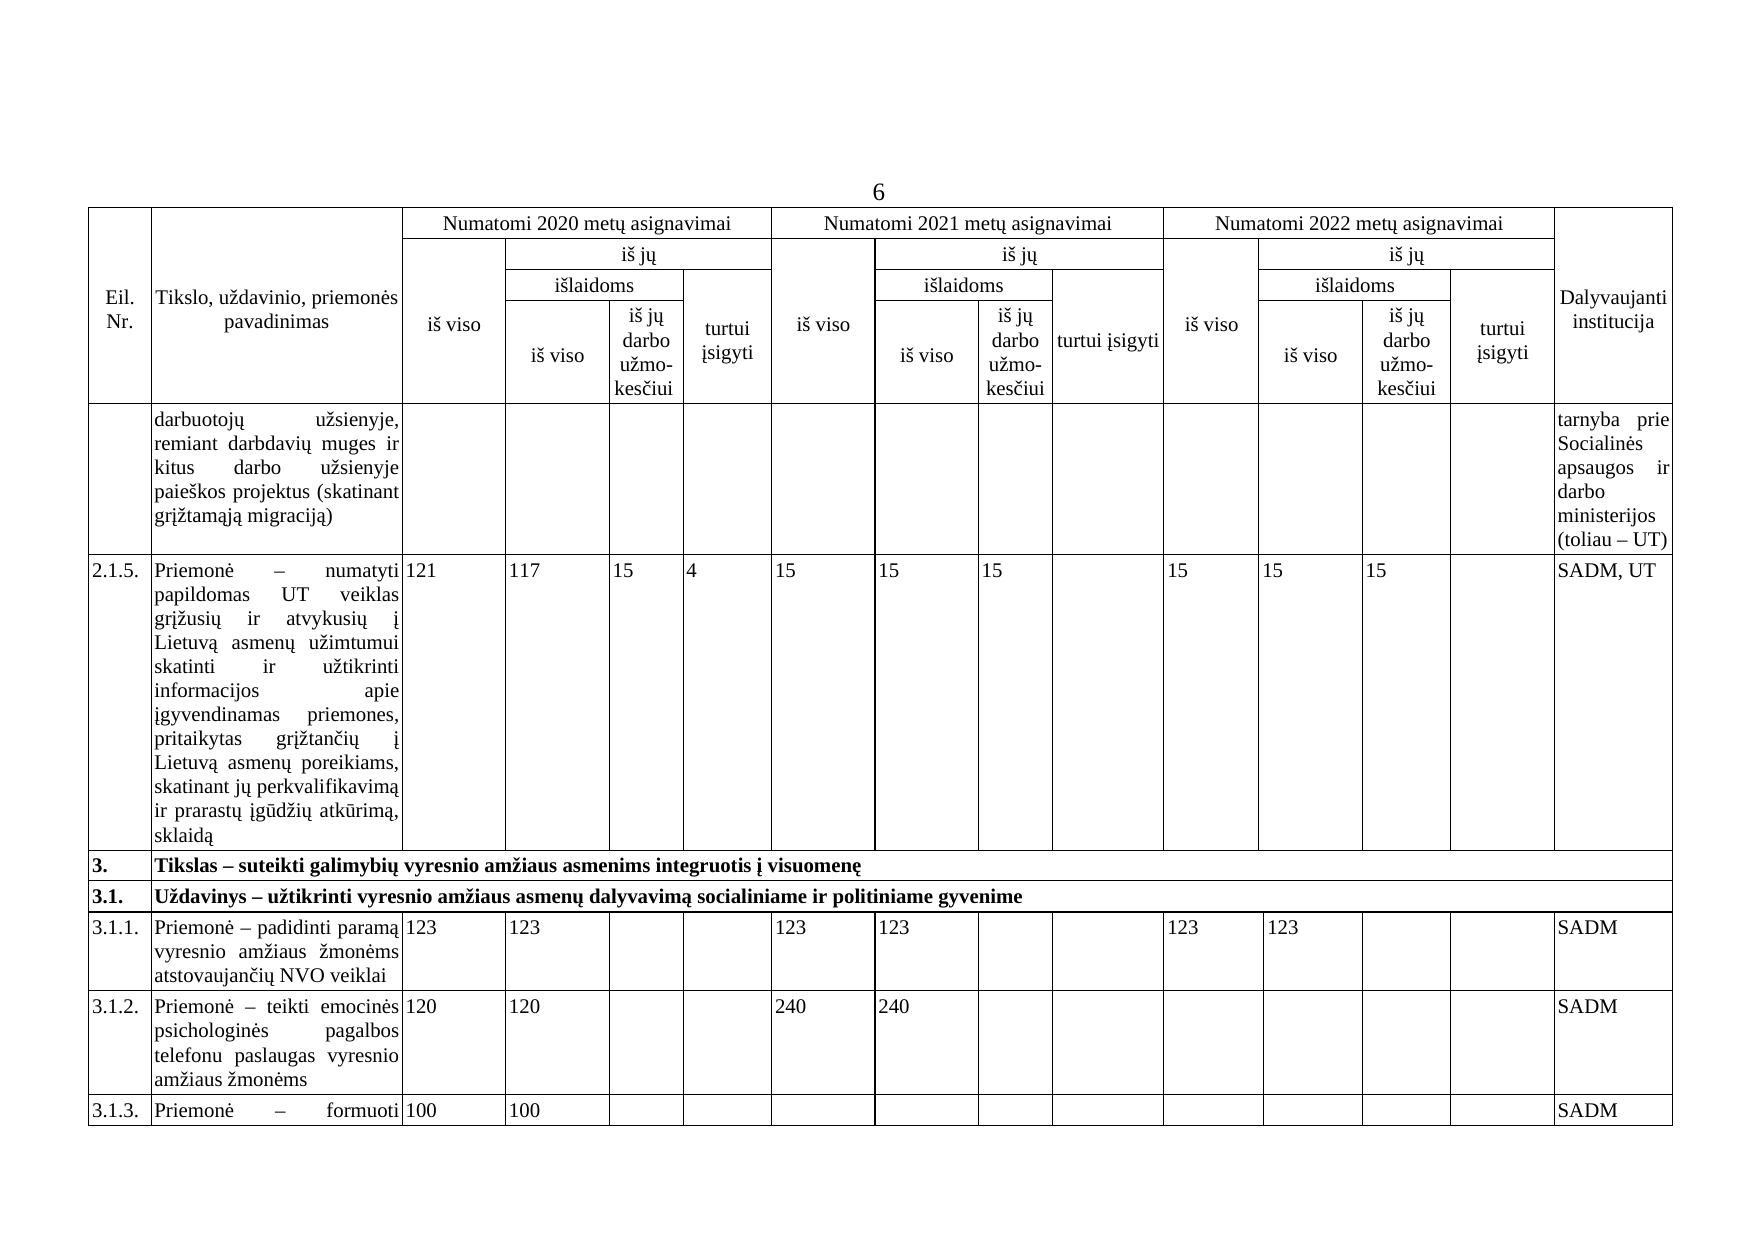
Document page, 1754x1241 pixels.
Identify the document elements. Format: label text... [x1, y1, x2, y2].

table_cell 240 [876, 991, 978, 1093]
table_cell 123 [1164, 913, 1263, 990]
table_cell 3. [89, 851, 151, 880]
table_cell Priemonė – padidinti paramą vyresnio amžiaus žmonėms atstovaujančių NVO veiklai [152, 913, 402, 990]
table_header Tikslo, uždavinio, priemonės pavadinimas [152, 208, 402, 403]
table_cell tarnyba prie Socialinės apsaugos ir darbo ministerijos (toliau – UT) [1555, 404, 1672, 554]
table_cell [403, 404, 505, 554]
table_cell [610, 991, 683, 1093]
table_cell [684, 913, 771, 990]
table_cell iš viso [772, 239, 874, 403]
table_cell Priemonė – numatyti papildomas UT veiklas grįžusių ir atvykusių į Lietuvą asmenų užimtumui skatinti ir užtikrinti informacijos apie įgyvendinamas priemones, pritaikytas grįžtančių į Lietuvą asmenų poreikiams, skatinant jų perkvalifikavimą ir prarastų įgūdžių atkūrimą, sklaidą [152, 555, 402, 849]
table_cell iš viso [876, 301, 978, 403]
table_cell 3.1. [89, 881, 151, 911]
table_cell [1264, 991, 1362, 1093]
table_cell [1053, 555, 1163, 849]
table_cell [772, 404, 874, 554]
table_cell turtui įsigyti [684, 270, 771, 403]
table_cell [684, 404, 771, 554]
table_cell Tikslas – suteikti galimybių vyresnio amžiaus asmenims integruotis į visuomenę [152, 851, 1672, 880]
table_cell iš jų darbo užmo- kesčiui [610, 301, 683, 403]
table_cell [1451, 913, 1554, 990]
table_cell [1053, 1095, 1163, 1124]
table_cell [1363, 404, 1450, 554]
table_header Numatomi 2021 metų asignavimai [772, 208, 1163, 238]
table_cell 123 [403, 913, 505, 990]
table_cell SADM [1555, 913, 1672, 990]
table_cell [1451, 404, 1554, 554]
table_cell 3.1.2. [89, 991, 151, 1093]
table_header Eil. Nr. [89, 208, 151, 403]
table_cell [1053, 404, 1163, 554]
table_cell [684, 991, 771, 1093]
table_cell [979, 913, 1052, 990]
table_cell [1053, 913, 1163, 990]
table_cell 120 [506, 991, 609, 1093]
table_cell [1264, 1095, 1362, 1124]
table_cell iš jų darbo užmo-kesčiui [1363, 301, 1450, 403]
table_cell išlaidoms [506, 270, 683, 299]
table_cell SADM [1555, 991, 1672, 1093]
table_cell 15 [1259, 555, 1362, 849]
table_cell iš jų [1259, 239, 1554, 268]
table_cell 100 [506, 1095, 609, 1124]
table_cell [1164, 404, 1258, 554]
table_cell turtui įsigyti [1053, 270, 1163, 403]
table_cell [89, 404, 151, 554]
table_cell [610, 913, 683, 990]
table_cell [610, 1095, 683, 1124]
table_cell 120 [403, 991, 505, 1093]
table_cell [1363, 1095, 1450, 1124]
table_cell [684, 1095, 771, 1124]
table_header Dalyvaujanti institucija [1555, 208, 1672, 403]
table_cell [979, 991, 1052, 1093]
table_cell [1451, 555, 1554, 849]
table_cell [1164, 991, 1263, 1093]
table_header Numatomi 2022 metų asignavimai [1164, 208, 1554, 238]
table_cell 123 [772, 913, 874, 990]
table_cell 2.1.5. [89, 555, 151, 849]
table_cell turtui įsigyti [1451, 270, 1554, 403]
table_header Numatomi 2020 metų asignavimai [403, 208, 771, 238]
table_cell [1053, 991, 1163, 1093]
table_cell iš jų [506, 239, 771, 268]
table_cell iš viso [1164, 239, 1258, 403]
table_cell SADM, UT [1555, 555, 1672, 849]
table_cell Priemonė – formuoti [152, 1095, 402, 1124]
table_cell [1164, 1095, 1263, 1124]
table_cell [979, 404, 1052, 554]
table_cell iš viso [403, 239, 505, 403]
table_cell 123 [506, 913, 609, 990]
table_cell [506, 404, 609, 554]
table_cell [1451, 1095, 1554, 1124]
table_cell [772, 1095, 874, 1124]
table_cell SADM [1555, 1095, 1672, 1124]
table_cell Priemonė – teikti emocinės psichologinės pagalbos telefonu paslaugas vyresnio amžiaus žmonėms [152, 991, 402, 1093]
table_cell [1363, 991, 1450, 1093]
table_cell [1259, 404, 1362, 554]
table_cell 123 [1264, 913, 1362, 990]
table_cell 240 [772, 991, 874, 1093]
table_cell 121 [403, 555, 505, 849]
table_cell iš viso [506, 301, 609, 403]
table_cell 100 [403, 1095, 505, 1124]
table_cell Uždavinys – užtikrinti vyresnio amžiaus asmenų dalyvavimą socialiniame ir politiniame gyvenime [152, 881, 1672, 911]
table_cell 117 [506, 555, 609, 849]
table_cell darbuotojų užsienyje, remiant darbdavių muges ir kitus darbo užsienyje paieškos projektus (skatinant grįžtamąją migraciją) [152, 404, 402, 554]
table_cell iš viso [1259, 301, 1362, 403]
table_cell [610, 404, 683, 554]
table_cell 123 [876, 913, 978, 990]
table_cell 15 [979, 555, 1052, 849]
table_cell [979, 1095, 1052, 1124]
table_cell 15 [876, 555, 978, 849]
table_cell [876, 404, 978, 554]
table_cell [876, 1095, 978, 1124]
table_cell 3.1.3. [89, 1095, 151, 1124]
table_cell 15 [610, 555, 683, 849]
table_cell 4 [684, 555, 771, 849]
table_cell 15 [772, 555, 874, 849]
table_cell 15 [1363, 555, 1450, 849]
table_cell 15 [1164, 555, 1258, 849]
table_cell išlaidoms [876, 270, 1052, 299]
table_cell išlaidoms [1259, 270, 1450, 299]
table_cell iš jų darbo užmo-kesčiui [979, 301, 1052, 403]
table_cell 3.1.1. [89, 913, 151, 990]
table_cell [1451, 991, 1554, 1093]
table_cell iš jų [876, 239, 1163, 268]
table_cell [1363, 913, 1450, 990]
